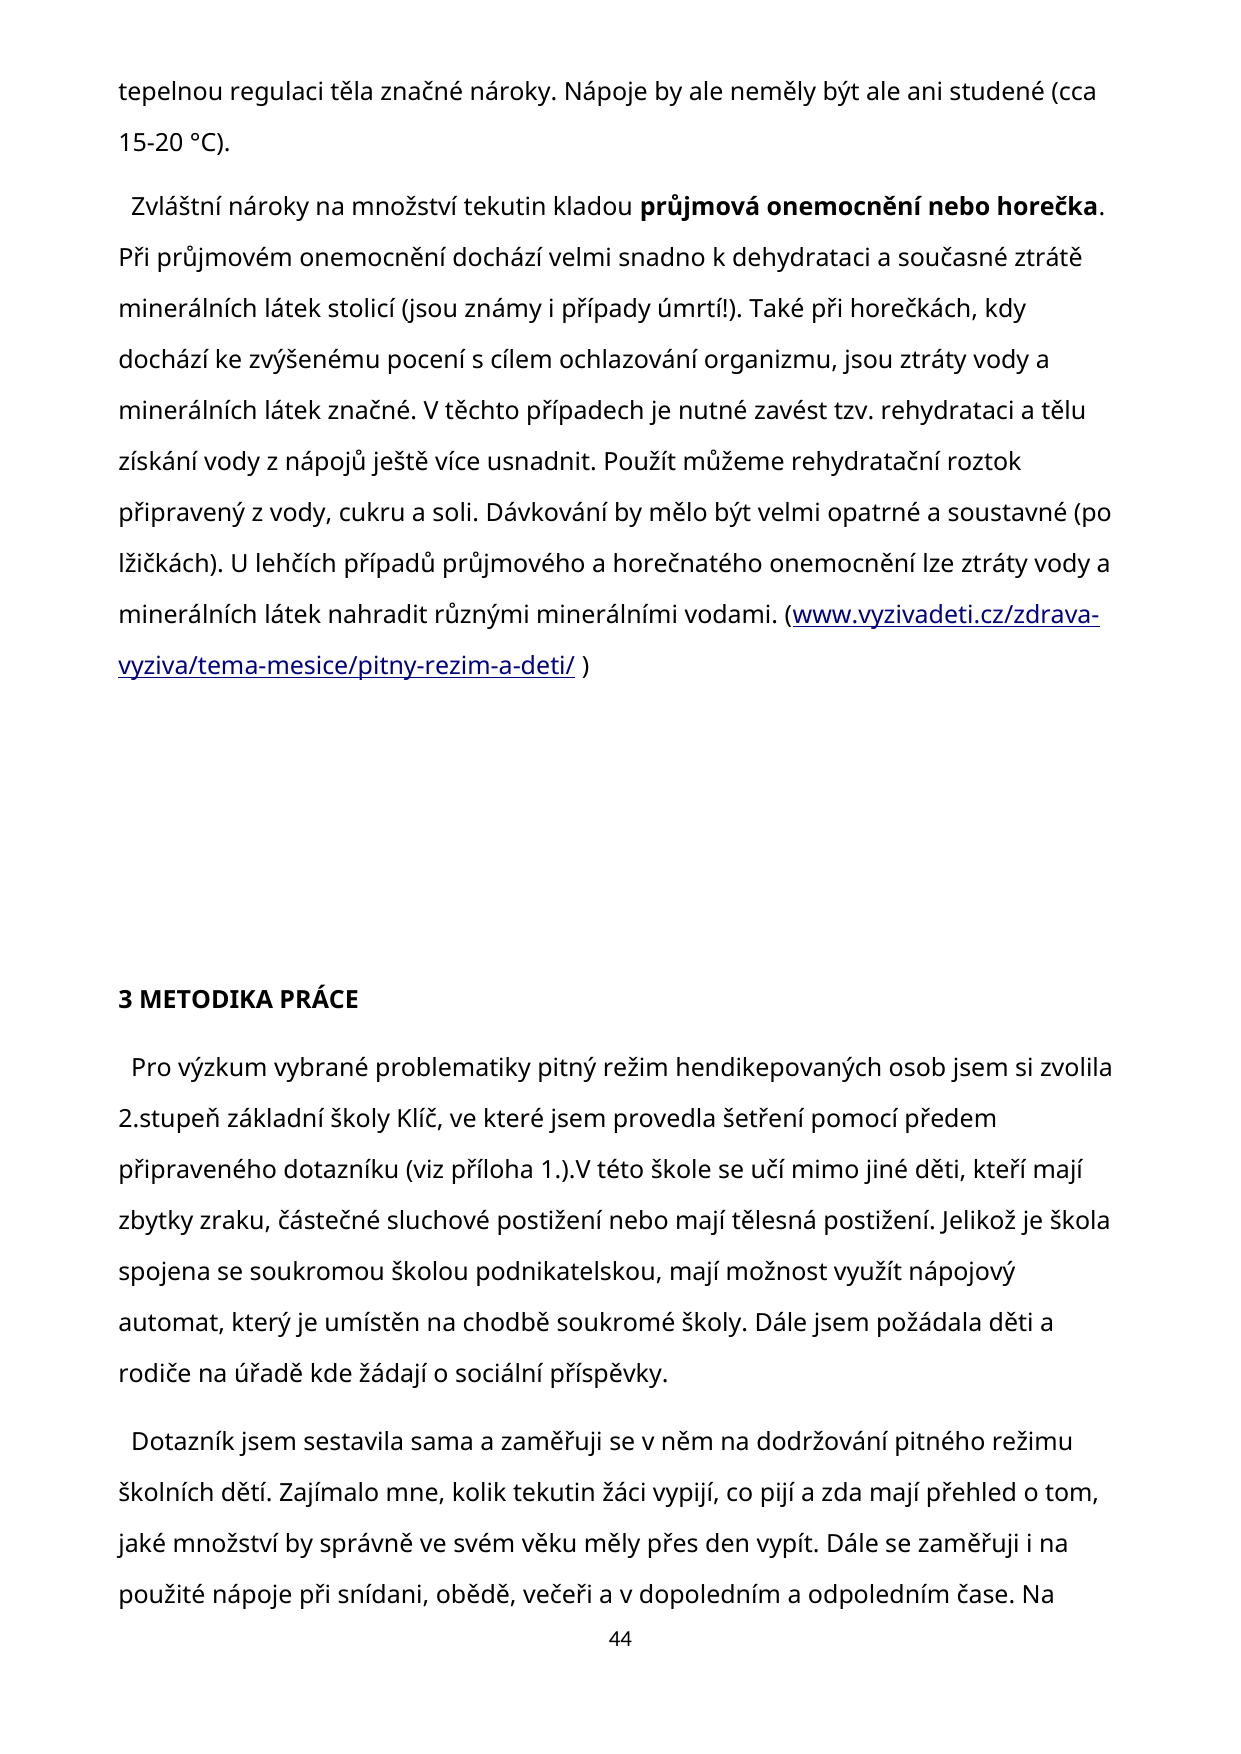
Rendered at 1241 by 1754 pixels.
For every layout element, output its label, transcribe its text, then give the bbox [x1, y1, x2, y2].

text 3 METODIKA PRÁCE [118, 982, 1122, 1016]
text Dotazník jsem sestavila sama a zaměřuji se v něm na dodržování pitného režimu školních dětí. Zajímalo mne, kolik tekutin žáci vypijí, co pijí a zda mají přehled o tom, jaké množství by správně ve svém věku měly přes den vypít. Dále se zaměřuji i na použité nápoje při snídani, obědě, večeři a v dopoledním a odpoledním čase. Na [118, 1424, 1122, 1611]
text Zvláštní nároky na množství tekutin kladou průjmová onemocnění nebo horečka. Při průjmovém onemocnění dochází velmi snadno k dehydrataci a současné ztrátě minerálních látek stolicí (jsou známy i případy úmrtí!). Také při horečkách, kdy dochází ke zvýšenému pocení s cílem ochlazování organizmu, jsou ztráty vody a minerálních látek značné. V těchto případech je nutné zavést tzv. rehydrataci a tělu získání vody z nápojů ještě více usnadnit. Použít můžeme rehydratační roztok připravený z vody, cukru a soli. Dávkování by mělo být velmi opatrné a soustavné (po lžičkách). U lehčích případů průjmového a horečnatého onemocnění lze ztráty vody a minerálních látek nahradit různými minerálními vodami. (www.vyzivadeti.cz/zdrava-vyziva/tema-mesice/pitny-rezim-a-deti/ ) [118, 188, 1122, 682]
text Pro výzkum vybrané problematiky pitný režim hendikepovaných osob jsem si zvolila 2.stupeň základní školy Klíč, ve které jsem provedla šetření pomocí předem připraveného dotazníku (viz příloha 1.).V této škole se učí mimo jiné děti, kteří mají zbytky zraku, částečné sluchové postižení nebo mají tělesná postižení. Jelikož je škola spojena se soukromou školou podnikatelskou, mají možnost využít nápojový automat, který je umístěn na chodbě soukromé školy. Dále jsem požádala děti a rodiče na úřadě kde žádají o sociální příspěvky. [118, 1050, 1122, 1390]
text tepelnou regulaci těla značné nároky. Nápoje by ale neměly být ale ani studené (cca 15-20 °C). [118, 74, 1122, 159]
